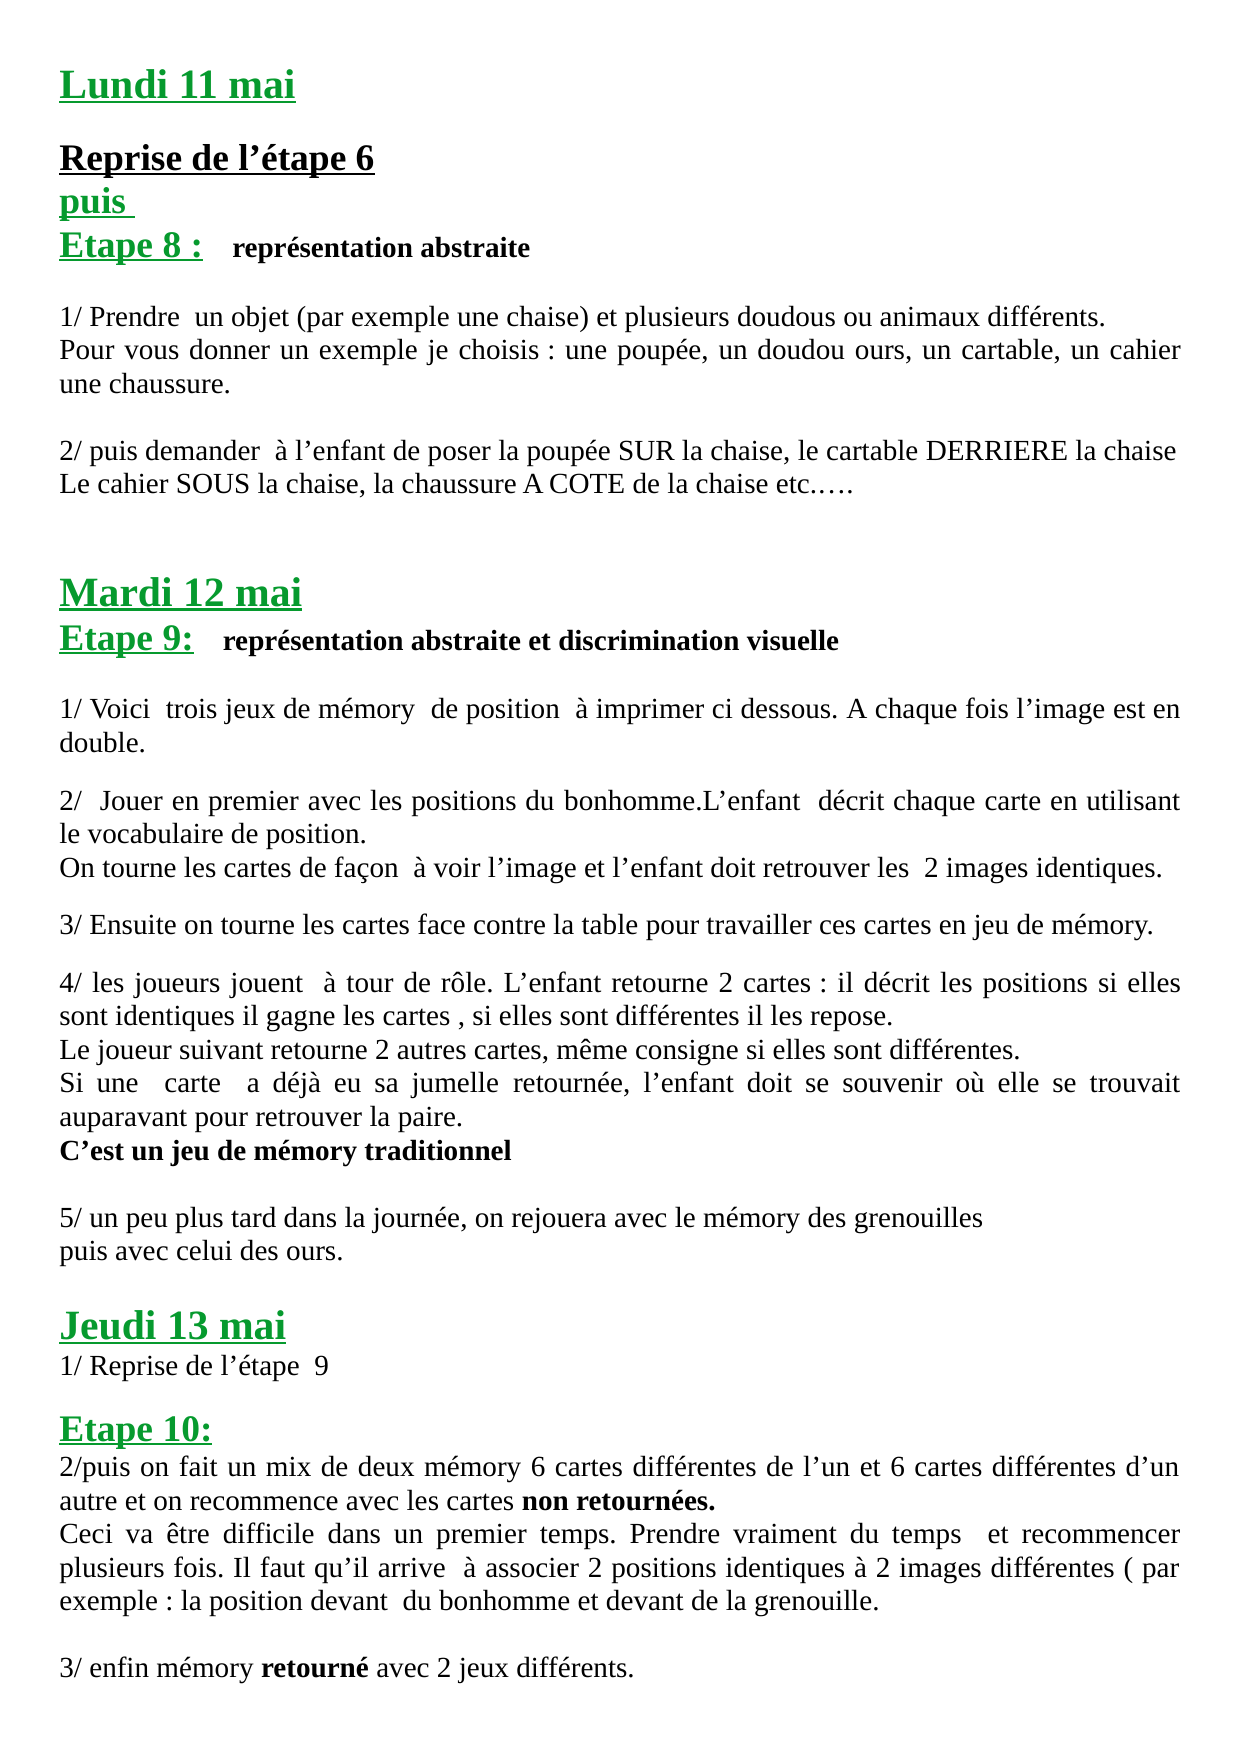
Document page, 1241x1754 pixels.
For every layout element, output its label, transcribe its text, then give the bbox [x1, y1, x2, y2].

text puis avec celui des ours. [59, 1233, 1181, 1267]
text C’est un jeu de mémory traditionnel [59, 1133, 1181, 1166]
text Etape 8 : représentation abstraite [59, 222, 1181, 265]
text 1/ Prendre un objet (par exemple une chaise) et plusieurs doudous ou animaux différents. [59, 299, 1181, 332]
text Si une carte a déjà eu sa jumelle retournée, l’enfant doit se souvenir où elle se trouvait auparavant pour retrouver la paire. [59, 1066, 1181, 1133]
text Etape 9: représentation abstraite et discrimination visuelle [59, 615, 1181, 658]
text 2/ puis demander à l’enfant de poser la poupée SUR la chaise, le cartable DERRIERE la chaise [59, 433, 1181, 466]
text Le joueur suivant retourne 2 autres cartes, même consigne si elles sont différentes. [59, 1032, 1181, 1066]
text Jeudi 13 mai [59, 1300, 1181, 1348]
text 3/ Ensuite on tourne les cartes face contre la table pour travailler ces cartes en jeu de mémory. [59, 907, 1181, 941]
text 1/ Reprise de l’étape 9 [59, 1348, 1181, 1382]
text 3/ enfin mémory retourné avec 2 jeux différents. [59, 1650, 1181, 1684]
text Reprise de l’étape 6 [59, 136, 1181, 179]
text puis [59, 179, 1181, 222]
text 2/puis on fait un mix de deux mémory 6 cartes différentes de l’un et 6 cartes différentes d’un autre et on recommence avec les cartes non retournées. [59, 1449, 1181, 1516]
text On tourne les cartes de façon à voir l’image et l’enfant doit retrouver les 2 images identiques. [59, 850, 1181, 883]
text Ceci va être difficile dans un premier temps. Prendre vraiment du temps et recommencer plusieurs fois. Il faut qu’il arrive à associer 2 positions identiques à 2 images différentes ( par exemple : la position devant du bonhomme et devant de la grenouille. [59, 1516, 1181, 1617]
text 1/ Voici trois jeux de mémory de position à imprimer ci dessous. A chaque fois l’image est en double. [59, 692, 1181, 759]
text Le cahier SOUS la chaise, la chaussure A COTE de la chaise etc.…. [59, 466, 1181, 500]
text Lundi 11 mai [59, 59, 1181, 107]
text 2/ Jouer en premier avec les positions du bonhomme.L’enfant décrit chaque carte en utilisant le vocabulaire de position. [59, 783, 1181, 850]
text Etape 10: [59, 1406, 1181, 1449]
text Pour vous donner un exemple je choisis : une poupée, un doudou ours, un cartable, un cahier une chaussure. [59, 332, 1181, 399]
text 5/ un peu plus tard dans la journée, on rejouera avec le mémory des grenouilles [59, 1200, 1181, 1233]
text 4/ les joueurs jouent à tour de rôle. L’enfant retourne 2 cartes : il décrit les positions si elles sont identiques il gagne les cartes , si elles sont différentes il les repose. [59, 965, 1181, 1032]
text Mardi 12 mai [59, 567, 1181, 615]
